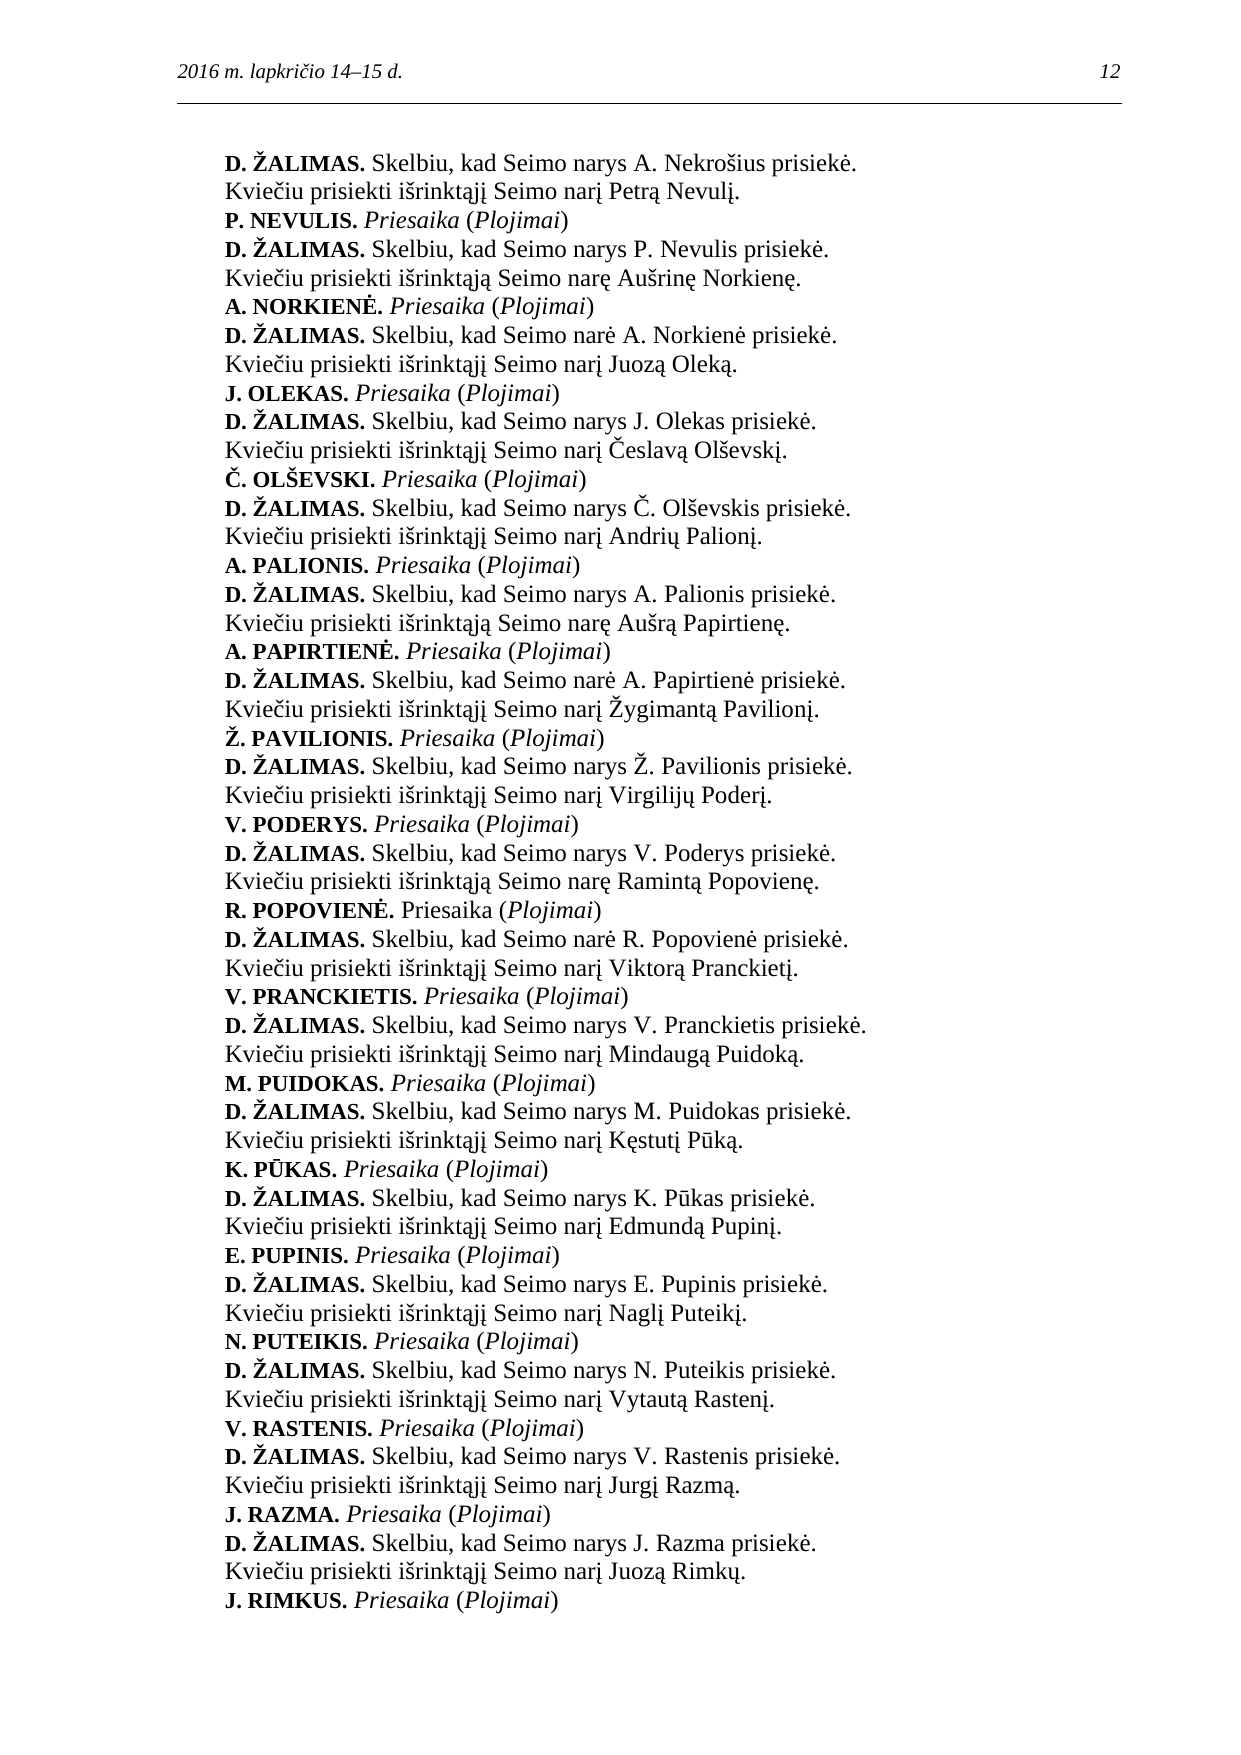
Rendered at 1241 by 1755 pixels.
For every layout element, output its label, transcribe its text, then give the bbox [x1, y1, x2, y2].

text D. ŽALIMAS. Skel­biu, kad Sei­mo na­rys E. Pu­pi­nis pri­sie­kė. [177, 1269, 1122, 1298]
text N. PUTEIKIS. Prie­sai­ka (Plo­ji­mai) [177, 1326, 1122, 1355]
text D. ŽALIMAS. Skel­biu, kad Sei­mo na­rys J. Ole­kas pri­sie­kė. [177, 406, 1122, 435]
text J. OLEKAS. Prie­sai­ka (Plo­ji­mai) [177, 378, 1122, 406]
text A. PAPIRTIENĖ. Prie­sai­ka (Plo­ji­mai) [177, 636, 1122, 665]
text D. ŽALIMAS. Skel­biu, kad Sei­mo na­rys P. Ne­vu­lis pri­sie­kė. [177, 234, 1122, 263]
text D. ŽALIMAS. Skel­biu, kad Sei­mo na­rė A. Pa­pir­tie­nė pri­sie­kė. [177, 665, 1122, 694]
text D. ŽALIMAS. Skel­biu, kad Sei­mo na­rys K. Pū­kas pri­sie­kė. [177, 1183, 1122, 1211]
text M. PUIDOKAS. Prie­sai­ka (Plo­ji­mai) [177, 1068, 1122, 1096]
text Kvie­čiu pri­siek­ti iš­rink­tą­jį Sei­mo na­rį Vy­tau­tą Ras­te­nį. [177, 1384, 1122, 1413]
text D. ŽALIMAS. Skel­biu, kad Sei­mo na­rys V. Po­de­rys pri­sie­kė. [177, 838, 1122, 866]
text J. RAZMA. Prie­sai­ka (Plo­ji­mai) [177, 1499, 1122, 1528]
text E. PUPINIS. Prie­sai­ka (Plo­ji­mai) [177, 1240, 1122, 1269]
text Kvie­čiu pri­siek­ti iš­rink­tą­jį Sei­mo na­rį Žy­gi­man­tą Pa­vi­lio­nį. [177, 694, 1122, 723]
text V. PRANCKIETIS. Prie­sai­ka (Plo­ji­mai) [177, 981, 1122, 1010]
text A. NORKIENĖ. Prie­sai­ka (Plo­ji­mai) [177, 291, 1122, 320]
text D. ŽALIMAS. Skel­biu, kad Sei­mo na­rys Č. Ol­šev­skis pri­sie­kė. [177, 493, 1122, 521]
text R. POPOVIENĖ. Prie­sai­ka (Plo­ji­mai) [177, 895, 1122, 924]
text Ž. PAVILIONIS. Prie­sai­ka (Plo­ji­mai) [177, 723, 1122, 751]
text Kvie­čiu pri­siek­ti iš­rink­tą­jį Sei­mo na­rį Juo­zą Ole­ką. [177, 349, 1122, 378]
text Kvie­čiu pri­siek­ti iš­rink­tą­jį Sei­mo na­rį Pet­rą Ne­vu­lį. [177, 176, 1122, 205]
text K. PŪKAS. Prie­sai­ka (Plo­ji­mai) [177, 1154, 1122, 1183]
text Kvie­čiu pri­siek­ti iš­rink­tą­jį Sei­mo na­rį Vir­gi­li­jų Po­de­rį. [177, 780, 1122, 809]
text Kvie­čiu pri­siek­ti iš­rink­tą­ją Sei­mo na­rę Auš­rą Pa­pir­tie­nę. [177, 608, 1122, 636]
text Kvie­čiu pri­siek­ti iš­rink­tą­jį Sei­mo na­rį Ed­mun­dą Pu­pi­nį. [177, 1211, 1122, 1240]
text Kvie­čiu pri­siek­ti iš­rink­tą­ją Sei­mo na­rę Ra­min­tą Po­po­vie­nę. [177, 866, 1122, 895]
text D. ŽALIMAS. Skel­biu, kad Sei­mo na­rė R. Po­po­vie­nė pri­sie­kė. [177, 924, 1122, 953]
text Kvie­čiu pri­siek­ti iš­rink­tą­jį Sei­mo na­rį Juo­zą Rim­kų. [177, 1556, 1122, 1585]
text D. ŽALIMAS. Skel­biu, kad Sei­mo na­rė A. Nor­kie­nė pri­sie­kė. [177, 320, 1122, 349]
text J. RIMKUS. Prie­sai­ka (Plo­ji­mai) [177, 1585, 1122, 1614]
text Kvie­čiu pri­siek­ti iš­rink­tą­jį Sei­mo na­rį Vik­to­rą Pranc­kie­tį. [177, 953, 1122, 981]
text V. RASTENIS. Prie­sai­ka (Plo­ji­mai) [177, 1413, 1122, 1441]
text D. ŽALIMAS. Skel­biu, kad Sei­mo na­rys M. Pui­do­kas pri­sie­kė. [177, 1096, 1122, 1125]
text A. PALIONIS. Prie­sai­ka (Plo­ji­mai) [177, 550, 1122, 579]
text Kvie­čiu pri­siek­ti iš­rink­tą­jį Sei­mo na­rį Nag­lį Pu­tei­kį. [177, 1298, 1122, 1326]
text D. ŽALIMAS. Skel­biu, kad Sei­mo na­rys Ž. Pa­vi­lio­nis pri­sie­kė. [177, 751, 1122, 780]
text Kvie­čiu pri­siek­ti iš­rink­tą­jį Sei­mo na­rį Čes­la­vą Ol­šev­skį. [177, 435, 1122, 464]
text Kvie­čiu pri­siek­ti iš­rink­tą­jį Sei­mo na­rį An­drių Pa­lio­nį. [177, 521, 1122, 550]
text Kvie­čiu pri­siek­ti iš­rink­tą­ją Sei­mo na­rę Auš­ri­nę Nor­kie­nę. [177, 263, 1122, 291]
text Kvie­čiu pri­siek­ti iš­rink­tą­jį Sei­mo na­rį Jur­gį Raz­mą. [177, 1470, 1122, 1499]
text D. ŽALIMAS. Skel­biu, kad Sei­mo na­rys A. Ne­kro­šius pri­sie­kė. [177, 148, 1122, 176]
text D. ŽALIMAS. Skel­biu, kad Sei­mo na­rys N. Pu­tei­kis pri­sie­kė. [177, 1355, 1122, 1384]
text P. NEVULIS. Prie­sai­ka (Plo­ji­mai) [177, 205, 1122, 234]
text D. ŽALIMAS. Skel­biu, kad Sei­mo na­rys J. Raz­ma pri­sie­kė. [177, 1528, 1122, 1556]
text V. PODERYS. Prie­sai­ka (Plo­ji­mai) [177, 809, 1122, 838]
text Kvie­čiu pri­siek­ti iš­rink­tą­jį Sei­mo na­rį Kęs­tu­tį Pū­ką. [177, 1125, 1122, 1154]
text Kvie­čiu pri­siek­ti iš­rink­tą­jį Sei­mo na­rį Min­dau­gą Pui­do­ką. [177, 1039, 1122, 1068]
text D. ŽALIMAS. Skel­biu, kad Sei­mo na­rys V. Ras­te­nis pri­sie­kė. [177, 1441, 1122, 1470]
text D. ŽALIMAS. Skel­biu, kad Sei­mo na­rys A. Pa­lio­nis pri­sie­kė. [177, 579, 1122, 608]
text D. ŽALIMAS. Skel­biu, kad Sei­mo na­rys V. Pranc­kie­tis pri­sie­kė. [177, 1010, 1122, 1039]
text Č. OLŠEVSKI. Prie­sai­ka (Plo­ji­mai) [177, 464, 1122, 493]
